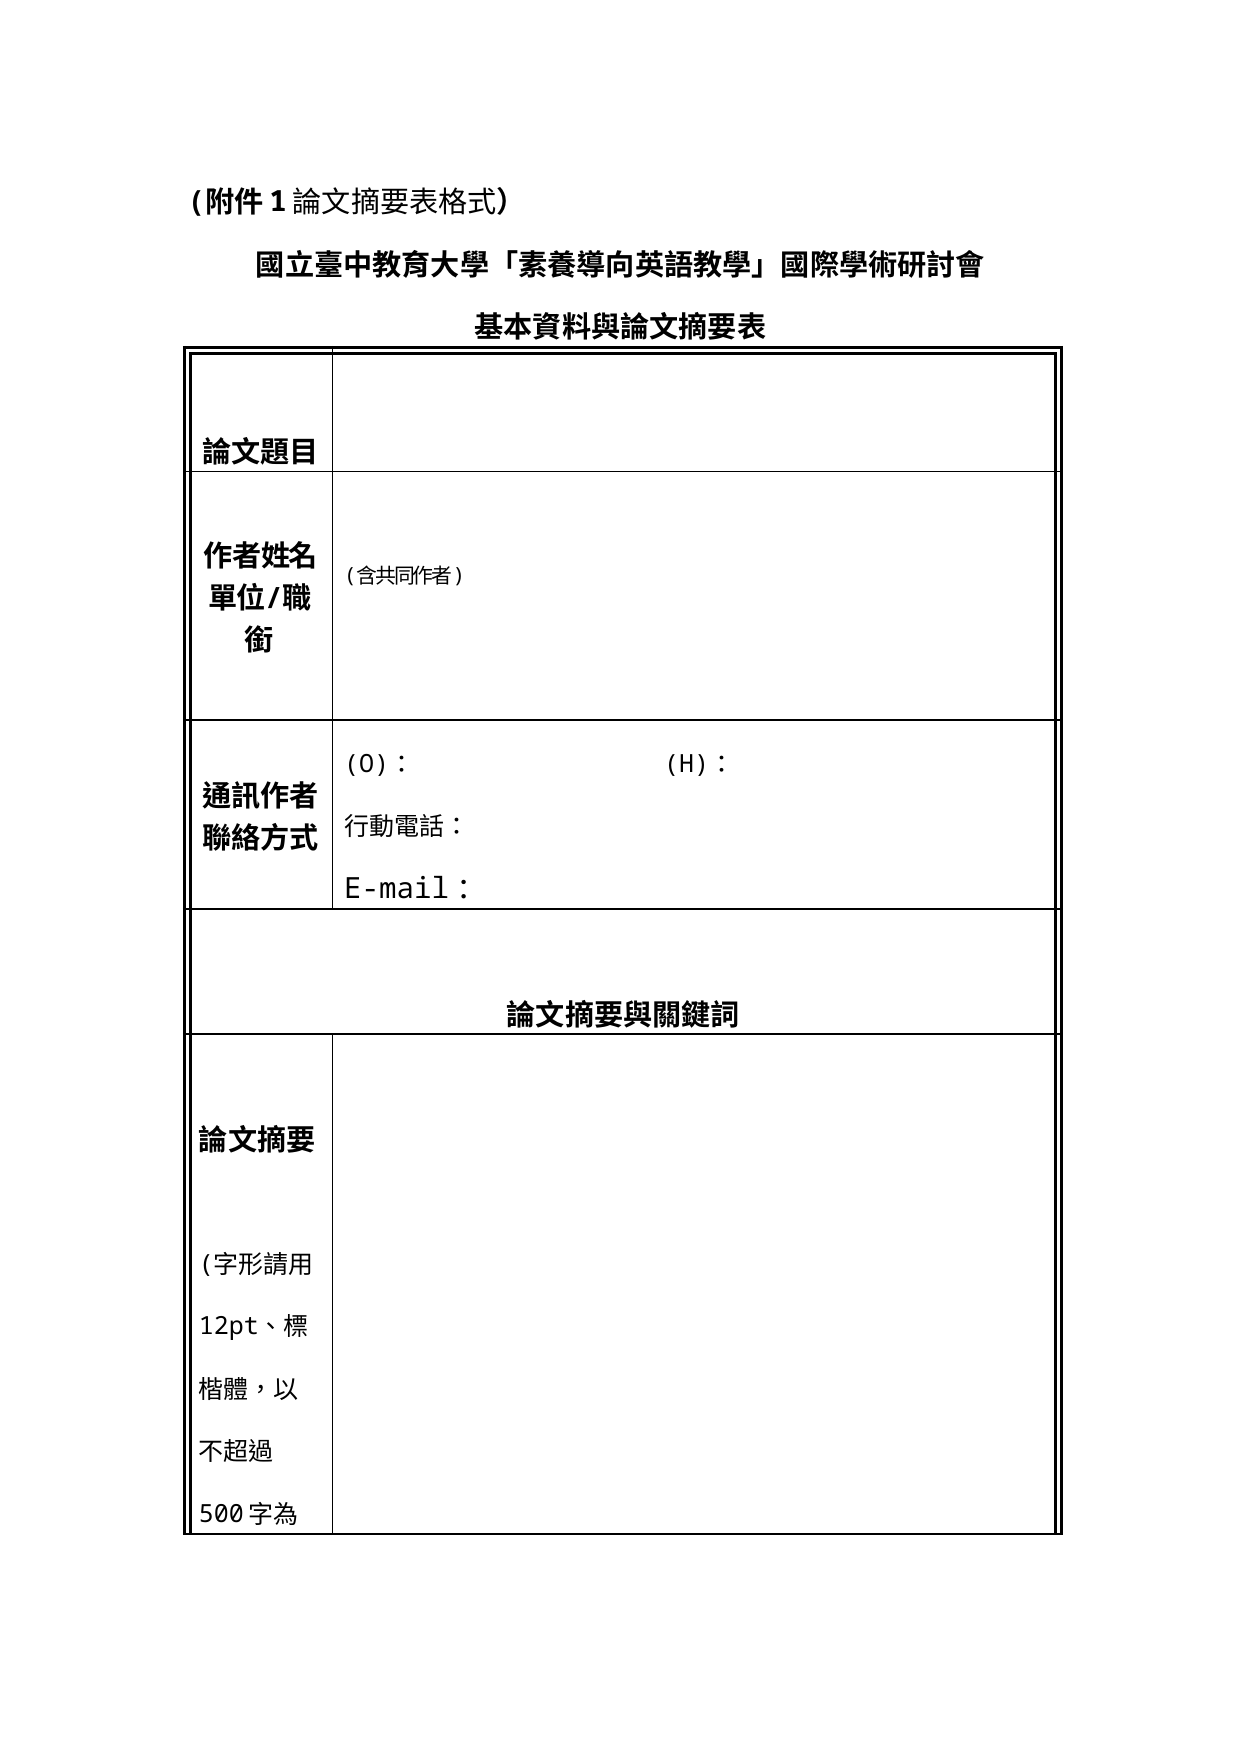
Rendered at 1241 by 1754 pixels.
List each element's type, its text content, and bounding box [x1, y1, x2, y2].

table_cell 論文摘要與關鍵詞 [192, 910, 1054, 1033]
table_header 論文題目 [188, 349, 332, 471]
table_cell 通訊作者聯絡方式 [192, 721, 332, 908]
table_cell [333, 1035, 1054, 1533]
table_cell 論文摘要 (字形請用12pt、標楷體，以不超過500字為 [192, 1035, 332, 1533]
text (附件1論文摘要表格式） [187, 158, 1053, 221]
table_cell (含共同作者) [333, 472, 1054, 719]
text 基本資料與論文摘要表 [187, 283, 1053, 346]
table_cell 作者姓名單位/職銜 [192, 472, 332, 719]
text 國立臺中教育大學「素養導向英語教學」國際學術研討會 [187, 221, 1053, 283]
table_header [333, 355, 1054, 471]
table_cell (O)： (H)： 行動電話： E-mail： [333, 721, 1054, 908]
table_header [333, 349, 1058, 471]
